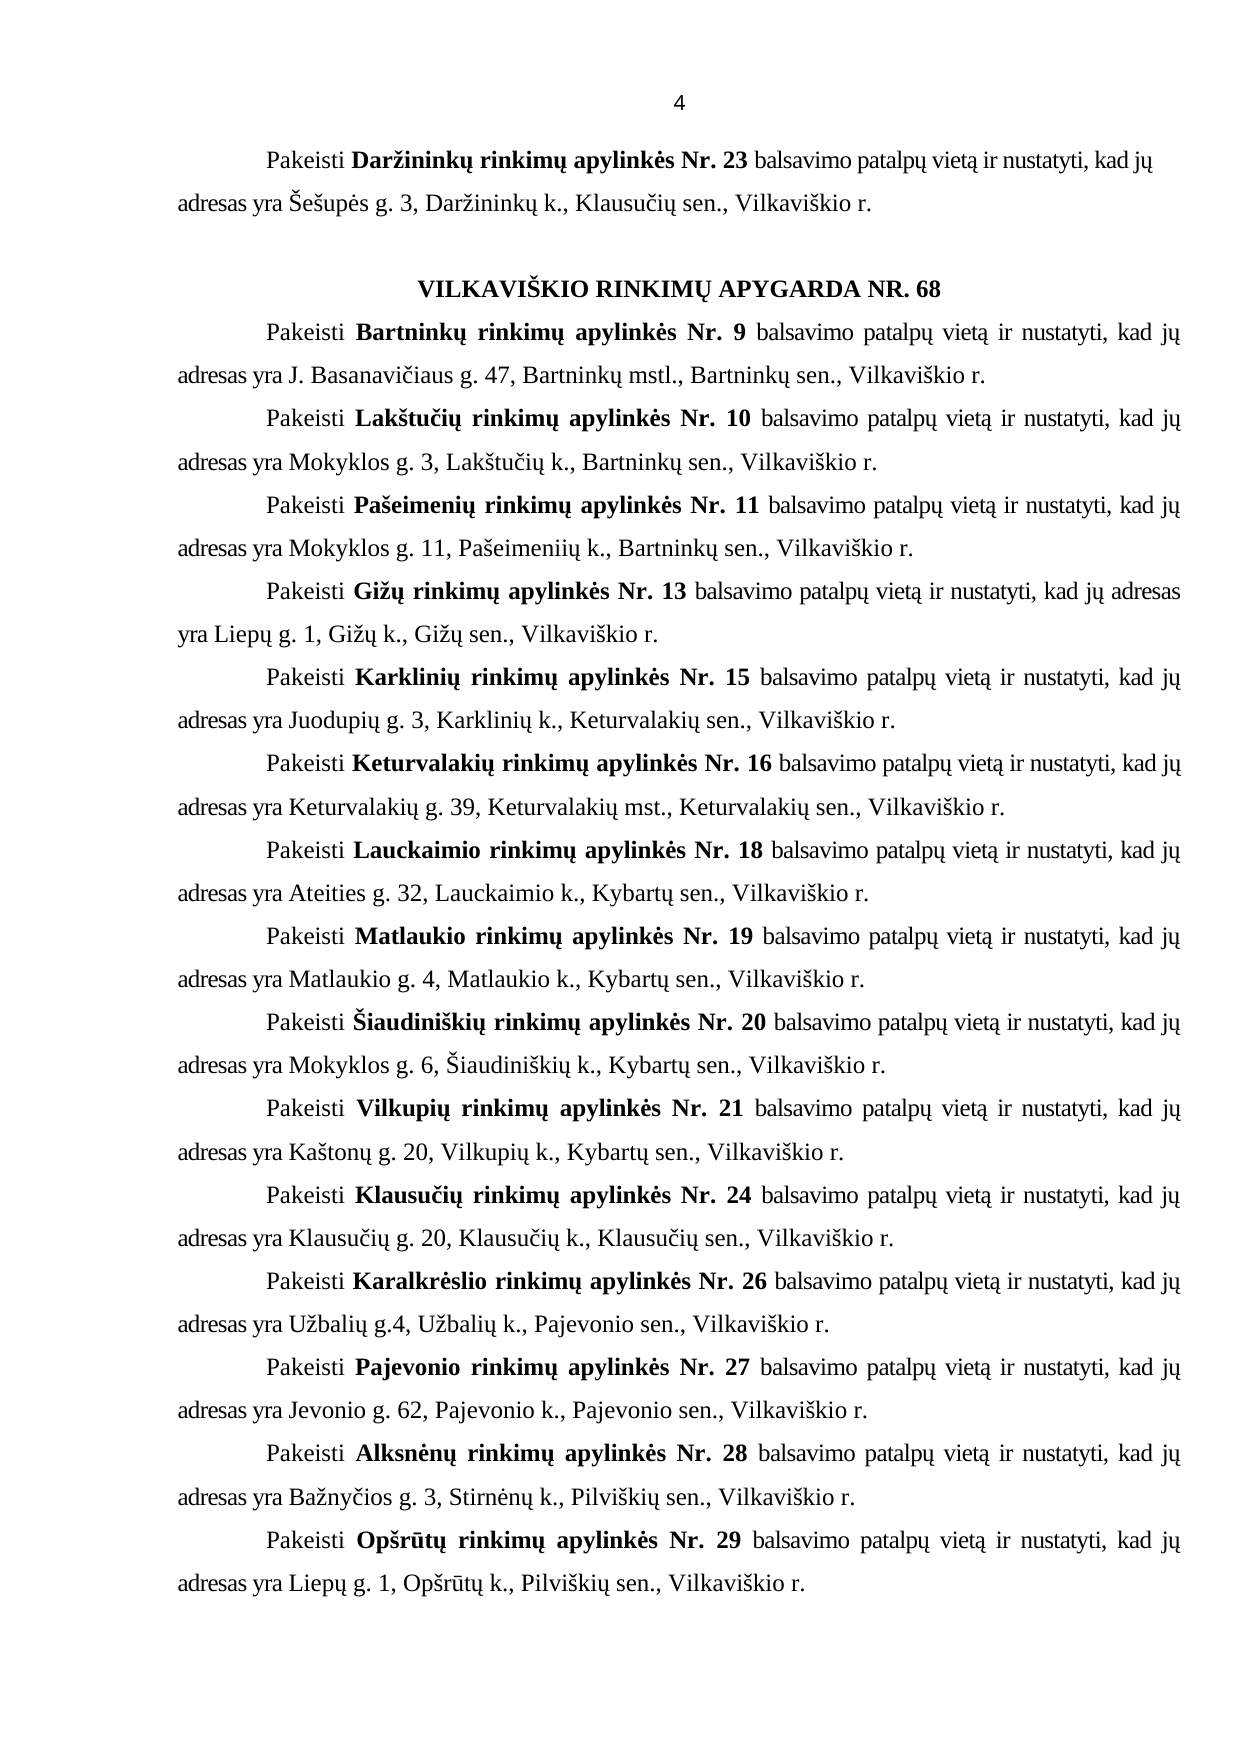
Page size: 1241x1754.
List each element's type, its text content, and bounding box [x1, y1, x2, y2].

text Pakeisti Šiaudiniškių rinkimų apylinkės Nr. 20 balsavimo patalpų vietą ir nustatyti, kad jų adresas yra Mokyklos g. 6, Šiaudiniškių k., Kybartų sen., Vilkaviškio r. [177, 1007, 1181, 1079]
text Pakeisti Klausučių rinkimų apylinkės Nr. 24 balsavimo patalpų vietą ir nustatyti, kad jų adresas yra Klausučių g. 20, Klausučių k., Klausučių sen., Vilkaviškio r. [177, 1180, 1181, 1252]
text Pakeisti Pašeimenių rinkimų apylinkės Nr. 11 balsavimo patalpų vietą ir nustatyti, kad jų adresas yra Mokyklos g. 11, Pašeimeniių k., Bartninkų sen., Vilkaviškio r. [177, 490, 1181, 562]
text Pakeisti Karalkrėslio rinkimų apylinkės Nr. 26 balsavimo patalpų vietą ir nustatyti, kad jų adresas yra Užbalių g.4, Užbalių k., Pajevonio sen., Vilkaviškio r. [177, 1266, 1181, 1338]
text Pakeisti Lakštučių rinkimų apylinkės Nr. 10 balsavimo patalpų vietą ir nustatyti, kad jų adresas yra Mokyklos g. 3, Lakštučių k., Bartninkų sen., Vilkaviškio r. [177, 403, 1181, 475]
text Pakeisti Gižų rinkimų apylinkės Nr. 13 balsavimo patalpų vietą ir nustatyti, kad jų adresas yra Liepų g. 1, Gižų k., Gižų sen., Vilkaviškio r. [177, 576, 1181, 648]
text Pakeisti Matlaukio rinkimų apylinkės Nr. 19 balsavimo patalpų vietą ir nustatyti, kad jų adresas yra Matlaukio g. 4, Matlaukio k., Kybartų sen., Vilkaviškio r. [177, 921, 1181, 993]
text Pakeisti Lauckaimio rinkimų apylinkės Nr. 18 balsavimo patalpų vietą ir nustatyti, kad jų adresas yra Ateities g. 32, Lauckaimio k., Kybartų sen., Vilkaviškio r. [177, 835, 1181, 907]
text Pakeisti Alksnėnų rinkimų apylinkės Nr. 28 balsavimo patalpų vietą ir nustatyti, kad jų adresas yra Bažnyčios g. 3, Stirnėnų k., Pilviškių sen., Vilkaviškio r. [177, 1438, 1181, 1510]
text Pakeisti Opšrūtų rinkimų apylinkės Nr. 29 balsavimo patalpų vietą ir nustatyti, kad jų adresas yra Liepų g. 1, Opšrūtų k., Pilviškių sen., Vilkaviškio r. [177, 1525, 1181, 1597]
text Pakeisti Karklinių rinkimų apylinkės Nr. 15 balsavimo patalpų vietą ir nustatyti, kad jų adresas yra Juodupių g. 3, Karklinių k., Keturvalakių sen., Vilkaviškio r. [177, 662, 1181, 734]
text Pakeisti Daržininkų rinkimų apylinkės Nr. 23 balsavimo patalpų vietą ir nustatyti, kad jų adresas yra Šešupės g. 3, Daržininkų k., Klausučių sen., Vilkaviškio r. [177, 145, 1181, 217]
text VILKAVIŠKIO RINKIMŲ APYGARDA NR. 68 [177, 274, 1181, 303]
text Pakeisti Keturvalakių rinkimų apylinkės Nr. 16 balsavimo patalpų vietą ir nustatyti, kad jų adresas yra Keturvalakių g. 39, Keturvalakių mst., Keturvalakių sen., Vilkaviškio r. [177, 748, 1181, 820]
text Pakeisti Vilkupių rinkimų apylinkės Nr. 21 balsavimo patalpų vietą ir nustatyti, kad jų adresas yra Kaštonų g. 20, Vilkupių k., Kybartų sen., Vilkaviškio r. [177, 1093, 1181, 1165]
text Pakeisti Pajevonio rinkimų apylinkės Nr. 27 balsavimo patalpų vietą ir nustatyti, kad jų adresas yra Jevonio g. 62, Pajevonio k., Pajevonio sen., Vilkaviškio r. [177, 1352, 1181, 1424]
text Pakeisti Bartninkų rinkimų apylinkės Nr. 9 balsavimo patalpų vietą ir nustatyti, kad jų adresas yra J. Basanavičiaus g. 47, Bartninkų mstl., Bartninkų sen., Vilkaviškio r. [177, 317, 1181, 389]
